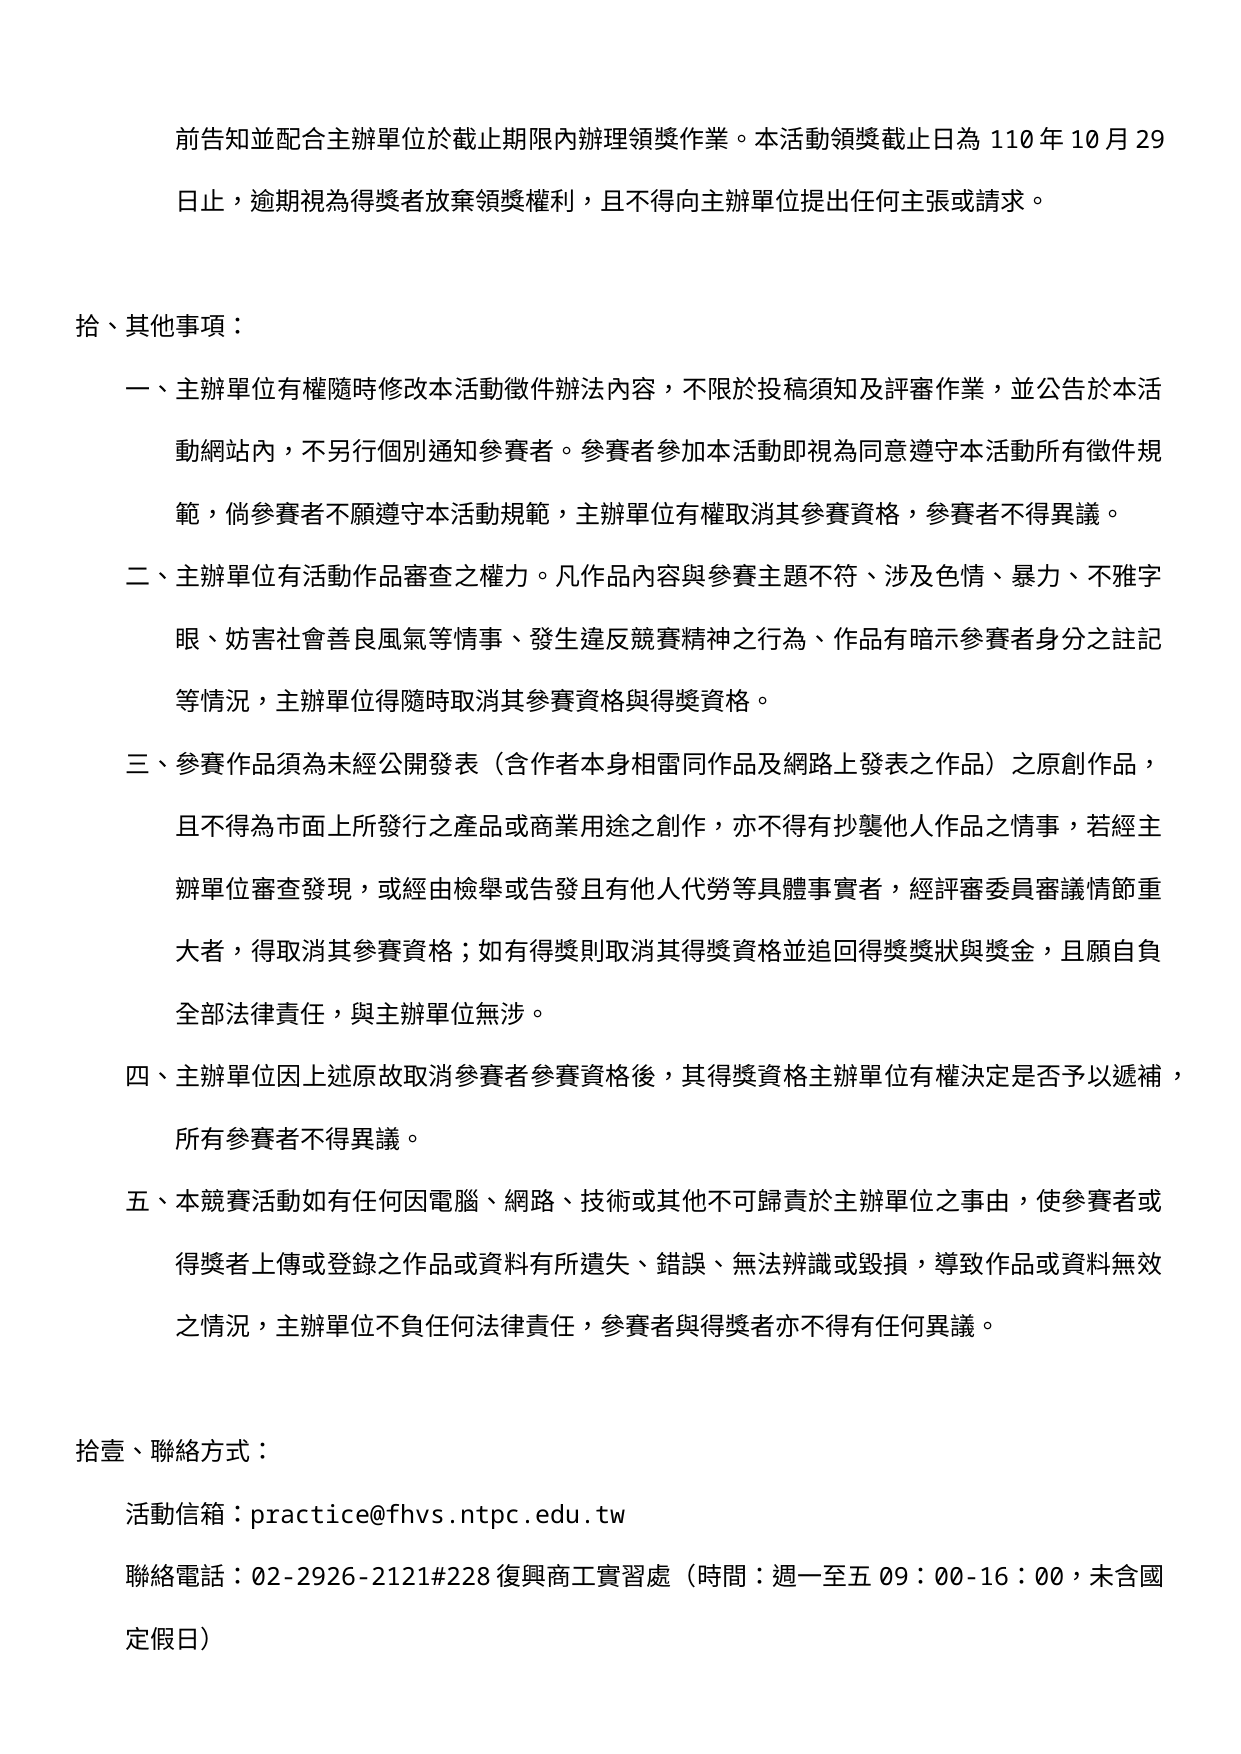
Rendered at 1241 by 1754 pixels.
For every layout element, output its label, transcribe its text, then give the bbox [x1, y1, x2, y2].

text 活動信箱：practice@fhvs.ntpc.edu.tw [125, 1471, 1165, 1533]
text 三、參賽作品須為未經公開發表（含作者本身相雷同作品及網路上發表之作品）之原創作品，且不得為市面上所發行之產品或商業用途之創作，亦不得有抄襲他人作品之情事，若經主辧單位審查發現，或經由檢舉或告發且有他人代勞等具體事實者，經評審委員審議情節重大者，得取消其參賽資格；如有得獎則取消其得獎資格並追回得獎獎狀與獎金，且願自負全部法律責任，與主辦單位無涉。 [125, 721, 1165, 1033]
text 聯絡電話：02-2926-2121#228復興商工實習處（時間：週一至五09：00-16：00，未含國定假日） [125, 1533, 1165, 1658]
text 五、本競賽活動如有任何因電腦、網路、技術或其他不可歸責於主辦單位之事由，使參賽者或得獎者上傳或登錄之作品或資料有所遺失、錯誤、無法辨識或毀損，導致作品或資料無效之情況，主辦單位不負任何法律責任，參賽者與得獎者亦不得有任何異議。 [125, 1158, 1165, 1346]
text 二、主辦單位有活動作品審查之權力。凡作品內容與參賽主題不符、涉及色情、暴力、不雅字眼、妨害社會善良風氣等情事、發生違反競賽精神之行為、作品有暗示參賽者身分之註記等情況，主辦單位得隨時取消其參賽資格與得奬資格。 [125, 533, 1165, 721]
text 拾、其他事項： [75, 283, 1165, 346]
text 前告知並配合主辦單位於截止期限內辦理領獎作業。本活動領獎截止日為110年10月29日止，逾期視為得獎者放棄領獎權利，且不得向主辦單位提出任何主張或請求。 [125, 96, 1165, 221]
text 一、主辦單位有權隨時修改本活動徵件辦法內容，不限於投稿須知及評審作業，並公告於本活動網站內，不另行個別通知參賽者。參賽者參加本活動即視為同意遵守本活動所有徵件規範，倘參賽者不願遵守本活動規範，主辦單位有權取消其參賽資格，參賽者不得異議。 [125, 346, 1165, 533]
text 拾壹、聯絡方式： [75, 1408, 1165, 1471]
text 四、主辦單位因上述原故取消參賽者參賽資格後，其得獎資格主辦單位有權決定是否予以遞補，所有參賽者不得異議。 [125, 1033, 1165, 1158]
